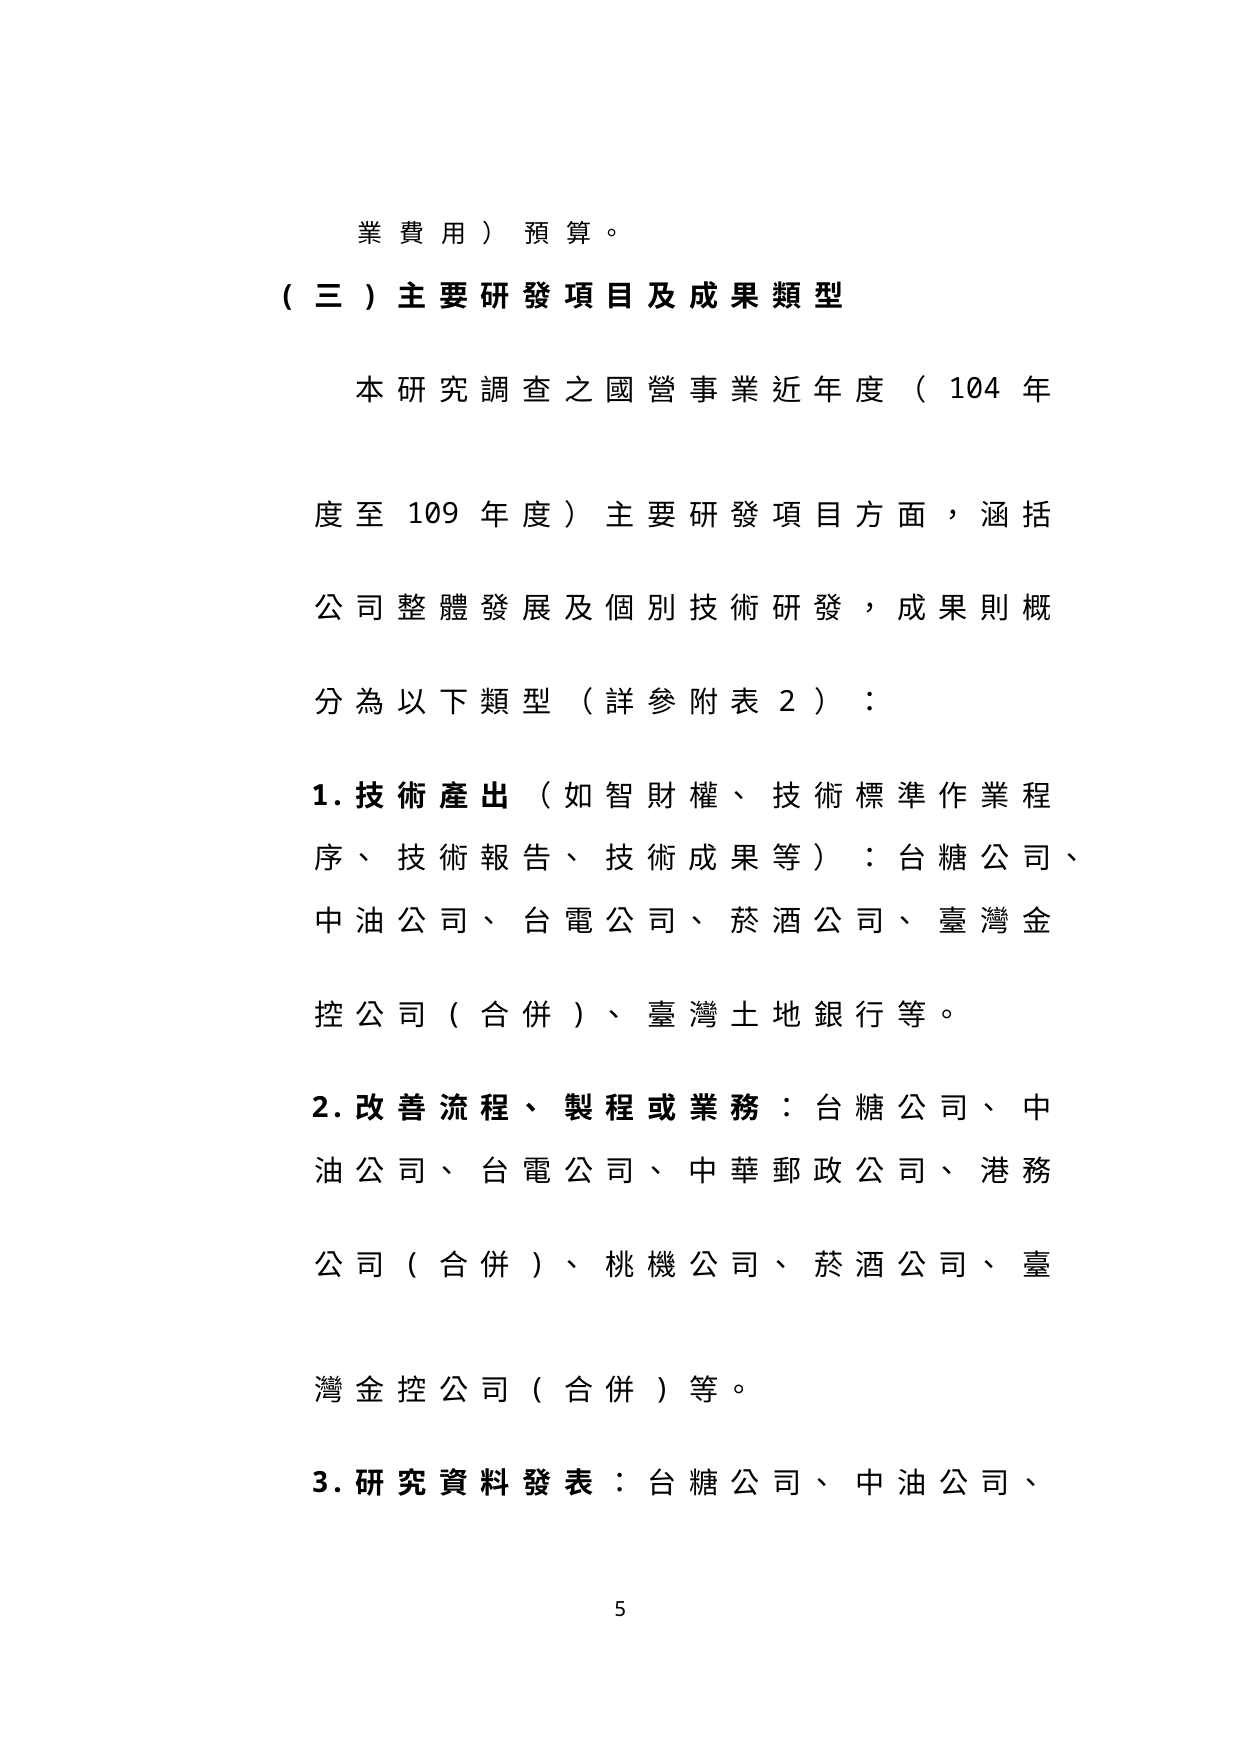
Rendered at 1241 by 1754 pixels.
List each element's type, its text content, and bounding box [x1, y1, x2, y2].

text 2.改善流程、製程或業務：台糖公司、中油公司、台電公司、中華郵政公司、港務公司(合併)、桃機公司、菸酒公司、臺灣金控公司(合併)等。 [271, 1064, 1058, 1439]
text 1.技術產出（如智財權、技術標準作業程序、技術報告、技術成果等）：台糖公司、中油公司、台電公司、菸酒公司、臺灣金控公司(合併)、臺灣土地銀行等。 [271, 752, 1058, 1064]
text (三)主要研發項目及成果類型 [242, 252, 1058, 314]
text 本研究調查之國營事業近年度（104年度至109年度）主要研發項目方面，涵括公司整體發展及個別技術研發，成果則概分為以下類型（詳參附表2）： [271, 314, 1058, 752]
text 業費用）預算。 [316, 189, 1058, 252]
text 3.研究資料發表：台糖公司、中油公司、 [271, 1439, 1058, 1502]
